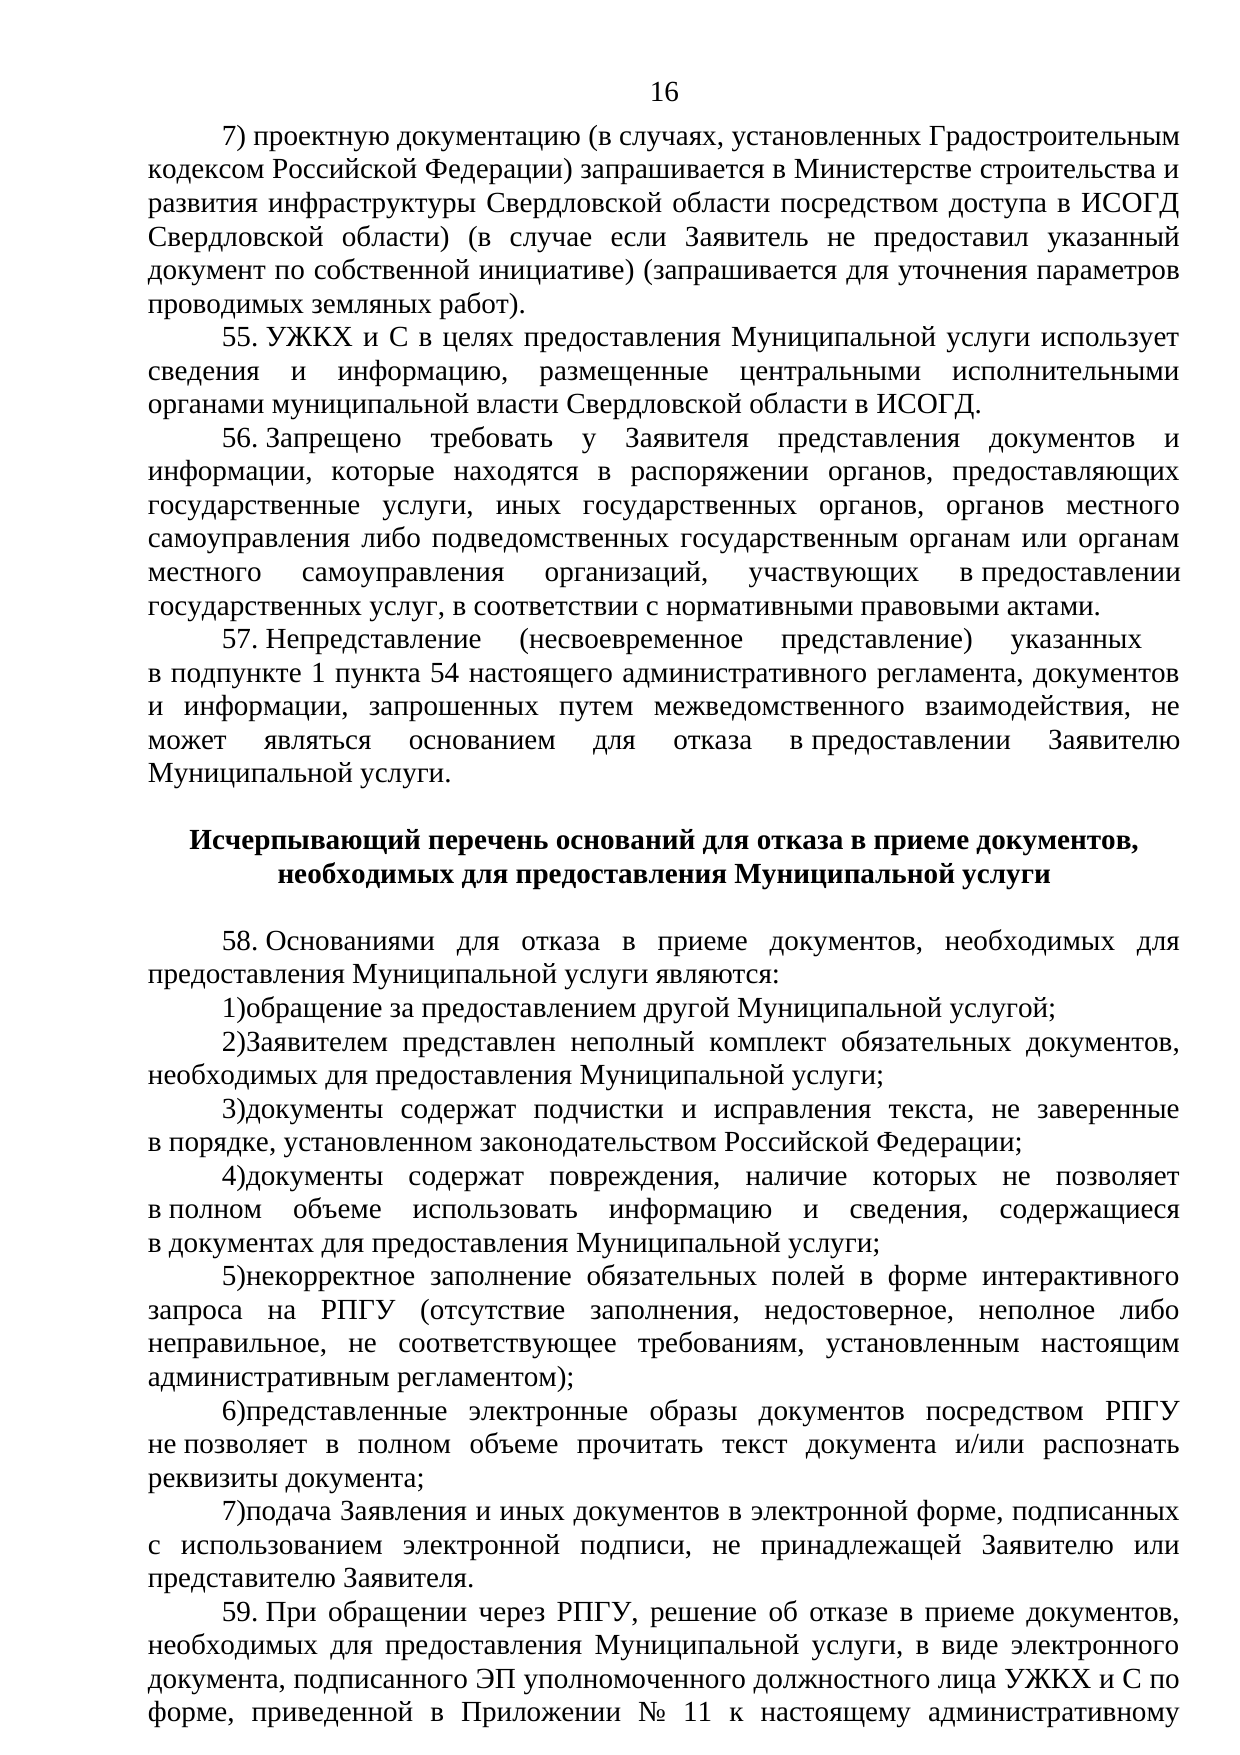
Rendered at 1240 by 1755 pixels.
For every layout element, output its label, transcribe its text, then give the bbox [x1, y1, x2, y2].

list подача Заявления и иных документов в электронной форме, подписанных с использованием электронной подписи, не принадлежащей Заявителю или представителю Заявителя. [148, 1493, 1181, 1594]
text 7) проектную документацию (в случаях, установленных Градостроительным кодексом Российской Федерации) запрашивается в Министерстве строительства и развития инфраструктуры Свердловской области посредством доступа в ИСОГД Свердловской области) (в случае если Заявитель не предоставил указанный документ по собственной инициативе) (запрашивается для уточнения параметров проводимых земляных работ). [148, 118, 1181, 319]
text 55. УЖКХ и С в целях предоставления Муниципальной услуги использует сведения и информацию, размещенные центральными исполнительными органами муниципальной власти Свердловской области в ИСОГД. [148, 319, 1181, 420]
text 59. При обращении через РПГУ, решение об отказе в приеме документов, необходимых для предоставления Муниципальной услуги, в виде электронного документа, подписанного ЭП уполномоченного должностного лица УЖКХ и С по форме, приведенной в Приложении № 11 к настоящему административному [148, 1594, 1181, 1728]
list документы содержат подчистки и исправления текста, не заверенные в порядке, установленном законодательством Российской Федерации; [148, 1091, 1181, 1158]
text 56. Запрещено требовать у Заявителя представления документов и информации, которые находятся в распоряжении органов, предоставляющих государственные услуги, иных государственных органов, органов местного самоуправления либо подведомственных государственным органам или органам местного самоуправления организаций, участвующих в предоставлении государственных услуг, в соответствии с нормативными правовыми актами. [148, 420, 1181, 621]
text 57. Непредставление (несвоевременное представление) указанных в подпункте 1 пункта 54 настоящего административного регламента, документов и информации, запрошенных путем межведомственного взаимодействия, не может являться основанием для отказа в предоставлении Заявителю Муниципальной услуги. [148, 621, 1181, 789]
list документы содержат повреждения, наличие которых не позволяет в полном объеме использовать информацию и сведения, содержащиеся в документах для предоставления Муниципальной услуги; [148, 1158, 1181, 1258]
list обращение за предоставлением другой Муниципальной услугой; [148, 990, 1181, 1024]
list некорректное заполнение обязательных полей в форме интерактивного запроса на РПГУ (отсутствие заполнения, недостоверное, неполное либо неправильное, не соответствующее требованиям, установленным настоящим административным регламентом); [148, 1258, 1181, 1393]
text Исчерпывающий перечень оснований для отказа в приеме документов, необходимых для предоставления Муниципальной услуги [148, 822, 1181, 889]
list Заявителем представлен неполный комплект обязательных документов, необходимых для предоставления Муниципальной услуги; [148, 1024, 1181, 1091]
list представленные электронные образы документов посредством РПГУ не позволяет в полном объеме прочитать текст документа и/или распознать реквизиты документа; [148, 1393, 1181, 1493]
text 58. Основаниями для отказа в приеме документов, необходимых для предоставления Муниципальной услуги являются: [148, 923, 1181, 990]
